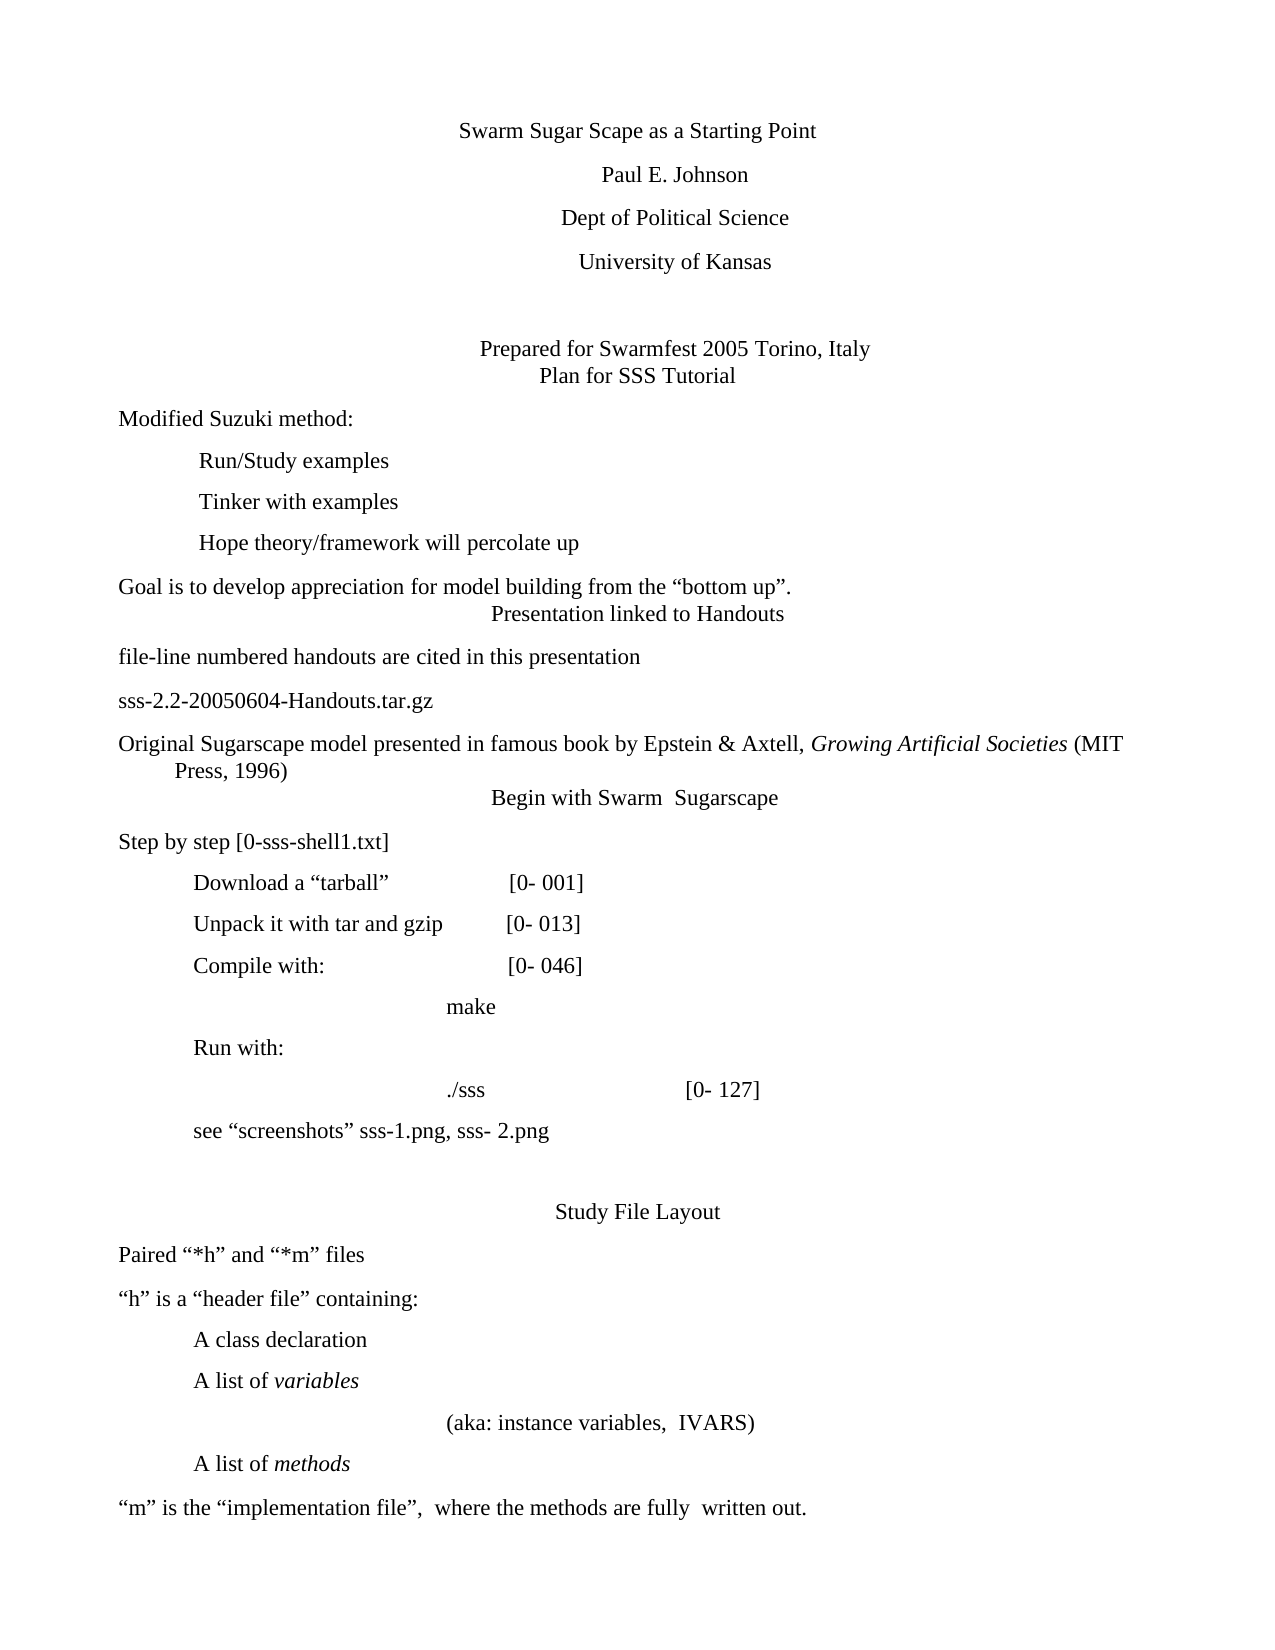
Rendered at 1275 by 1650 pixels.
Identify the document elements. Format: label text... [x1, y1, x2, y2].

text Goal is to develop appreciation for model building from the “bottom up”. [118, 574, 1157, 599]
text Paired “*h” and “*m” files [118, 1242, 1157, 1268]
text Study File Layout [118, 1199, 1157, 1224]
text Original Sugarscape model presented in famous book by Epstein & Axtell, Growing Artificial Societies (MIT Press, 1996) [118, 731, 1157, 784]
text A class declaration [193, 1327, 1157, 1353]
text ./sss [0- 127] [193, 1077, 1157, 1102]
text Modified Suzuki method: [118, 406, 1157, 432]
text Run with: [193, 1035, 1157, 1061]
text Download a “tarball” [0- 001] [193, 870, 1157, 895]
text Presentation linked to Handouts [118, 601, 1157, 626]
text (aka: instance variables, IVARS) [193, 1410, 1157, 1435]
text A list of methods [193, 1451, 1157, 1477]
text Step by step [0-sss-shell1.txt] [118, 829, 1157, 854]
text “h” is a “header file” containing: [118, 1286, 1157, 1311]
text make [193, 994, 1157, 1019]
text Run/Study examples [193, 448, 1157, 473]
text Swarm Sugar Scape as a Starting Point [118, 118, 1157, 143]
text A list of variables [193, 1368, 1157, 1394]
text Dept of Political Science [193, 205, 1157, 231]
text Begin with Swarm Sugarscape [118, 785, 1157, 811]
text Compile with: [0- 046] [193, 953, 1157, 978]
text Paul E. Johnson [193, 162, 1157, 187]
text see “screenshots” sss-1.png, sss- 2.png [193, 1118, 1157, 1143]
text Unpack it with tar and gzip [0- 013] [193, 911, 1157, 937]
text “m” is the “implementation file”, where the methods are fully written out. [118, 1495, 1157, 1520]
text Tinker with examples [193, 489, 1157, 514]
text Prepared for Swarmfest 2005 Torino, Italy [193, 336, 1157, 361]
text Plan for SSS Tutorial [118, 363, 1157, 388]
text sss-2.2-20050604-Handouts.tar.gz [118, 688, 1157, 713]
text file-line numbered handouts are cited in this presentation [118, 644, 1157, 670]
text Hope theory/framework will percolate up [193, 530, 1157, 556]
text University of Kansas [193, 249, 1157, 274]
